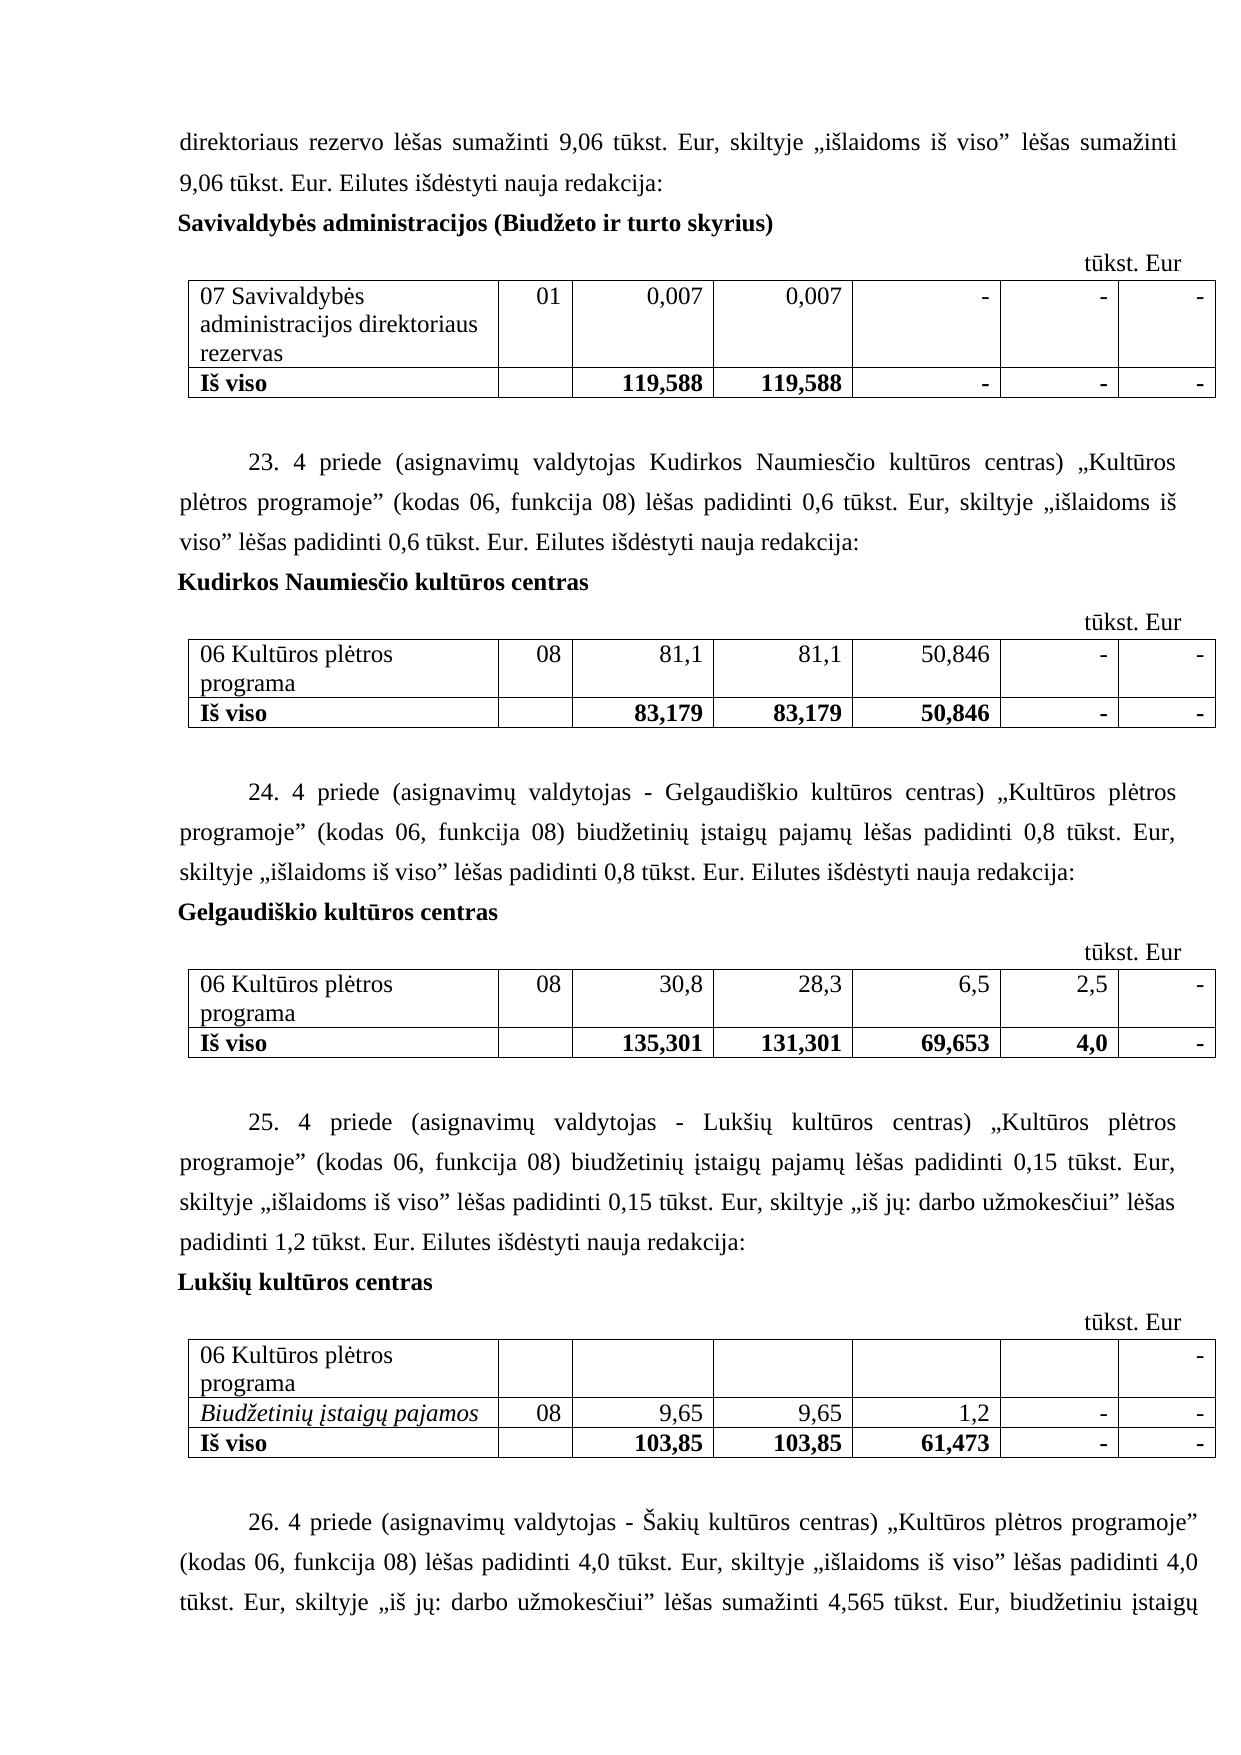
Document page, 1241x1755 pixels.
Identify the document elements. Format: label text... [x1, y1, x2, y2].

table_cell 119,588 [714, 368, 852, 397]
text 25. 4 priede (asignavimų valdytojas - Lukšių kultūros centras) „Kultūros plėtros programoje” (kodas 06, funkcija 08) biudžetinių įstaigų pajamų lėšas padidinti 0,15 tūkst. Eur, skiltyje „išlaidoms iš viso” lėšas padidinti 0,15 tūkst. Eur, skiltyje „iš jų: darbo užmokesčiui” lėšas padidinti 1,2 tūkst. Eur. Eilutes išdėstyti nauja redakcija: [179, 1098, 1177, 1258]
table_header 30,8 [573, 970, 713, 1027]
text tūkst. Eur [177, 240, 1181, 280]
table_header [1001, 1340, 1118, 1397]
table_cell 08 [499, 1398, 572, 1427]
table_header 50,846 [853, 640, 1000, 697]
table_cell - [853, 368, 1000, 397]
table_header [499, 1340, 572, 1397]
text tūkst. Eur [177, 598, 1181, 638]
table_cell 4,0 [1001, 1028, 1118, 1057]
table_cell 83,179 [714, 698, 852, 727]
table_header 06 Kultūros plėtros programa [189, 640, 498, 697]
table_header [573, 1340, 713, 1397]
table_header - [853, 281, 1000, 367]
table_cell 50,846 [853, 698, 1000, 727]
table_header 06 Kultūros plėtros programa [189, 970, 498, 1027]
table_cell - [1119, 1428, 1215, 1457]
table_header 0,007 [573, 281, 713, 367]
table_cell - [1119, 698, 1215, 727]
table_cell - [1119, 368, 1215, 397]
table_header 08 [499, 970, 572, 1027]
table_header - [1119, 640, 1215, 697]
table_cell - [1119, 1028, 1215, 1057]
table_header [853, 1340, 1000, 1397]
table_header - [1119, 970, 1215, 1027]
table_cell 61,473 [853, 1428, 1000, 1457]
text Savivaldybės administracijos (Biudžeto ir turto skyrius) [177, 199, 1177, 240]
table_header 0,007 [714, 281, 852, 367]
table_cell - [1119, 1398, 1215, 1427]
table_cell - [1001, 368, 1118, 397]
table_cell - [1001, 1398, 1118, 1427]
table_header 2,5 [1001, 970, 1118, 1027]
table_header 06 Kultūros plėtros programa [189, 1340, 498, 1397]
table_header 08 [499, 640, 572, 697]
table_cell Biudžetinių įstaigų pajamos [189, 1398, 498, 1427]
table_header 6,5 [853, 970, 1000, 1027]
table_header - [1119, 1340, 1215, 1397]
text tūkst. Eur [177, 1298, 1181, 1339]
text Gelgaudiškio kultūros centras [177, 888, 1177, 928]
table_cell 103,85 [573, 1428, 713, 1457]
table_header - [1001, 281, 1118, 367]
table_cell Iš viso [189, 368, 498, 397]
table_header 28,3 [714, 970, 852, 1027]
table_cell 83,179 [573, 698, 713, 727]
table_header 07 Savivaldybės administracijos direktoriaus rezervas [189, 281, 498, 367]
table_header 01 [499, 281, 572, 367]
table_cell 103,85 [714, 1428, 852, 1457]
table_header 81,1 [714, 640, 852, 697]
text tūkst. Eur [177, 928, 1181, 968]
table_cell 1,2 [853, 1398, 1000, 1427]
table_cell Iš viso [189, 1428, 498, 1457]
table_cell [499, 1028, 572, 1057]
table_header [714, 1340, 852, 1397]
table_cell 131,301 [714, 1028, 852, 1057]
table_cell - [1001, 698, 1118, 727]
table_cell 69,653 [853, 1028, 1000, 1057]
text 24. 4 priede (asignavimų valdytojas - Gelgaudiškio kultūros centras) „Kultūros plėtros programoje” (kodas 06, funkcija 08) biudžetinių įstaigų pajamų lėšas padidinti 0,8 tūkst. Eur, skiltyje „išlaidoms iš viso” lėšas padidinti 0,8 tūkst. Eur. Eilutes išdėstyti nauja redakcija: [179, 768, 1177, 888]
text direktoriaus rezervo lėšas sumažinti 9,06 tūkst. Eur, skiltyje „išlaidoms iš viso” lėšas sumažinti 9,06 tūkst. Eur. Eilutes išdėstyti nauja redakcija: [179, 118, 1177, 199]
table_cell [499, 1428, 572, 1457]
text 23. 4 priede (asignavimų valdytojas Kudirkos Naumiesčio kultūros centras) „Kultūros plėtros programoje” (kodas 06, funkcija 08) lėšas padidinti 0,6 tūkst. Eur, skiltyje „išlaidoms iš viso” lėšas padidinti 0,6 tūkst. Eur. Eilutes išdėstyti nauja redakcija: [179, 438, 1177, 558]
table_cell 119,588 [573, 368, 713, 397]
text Kudirkos Naumiesčio kultūros centras [177, 558, 1177, 598]
text Lukšių kultūros centras [177, 1258, 1177, 1298]
table_cell Iš viso [189, 698, 498, 727]
table_cell Iš viso [189, 1028, 498, 1057]
table_cell [499, 368, 572, 397]
table_cell 135,301 [573, 1028, 713, 1057]
table_header - [1001, 640, 1118, 697]
table_cell 9,65 [573, 1398, 713, 1427]
table_header - [1119, 281, 1215, 367]
table_header 81,1 [573, 640, 713, 697]
text 26. 4 priede (asignavimų valdytojas - Šakių kultūros centras) „Kultūros plėtros programoje” (kodas 06, funkcija 08) lėšas padidinti 4,0 tūkst. Eur, skiltyje „išlaidoms iš viso” lėšas padidinti 4,0 tūkst. Eur, skiltyje „iš jų: darbo užmokesčiui” lėšas sumažinti 4,565 tūkst. Eur, biudžetiniu įstaigų [179, 1498, 1199, 1618]
table_cell 9,65 [714, 1398, 852, 1427]
table_cell - [1001, 1428, 1118, 1457]
table_cell [499, 698, 572, 727]
